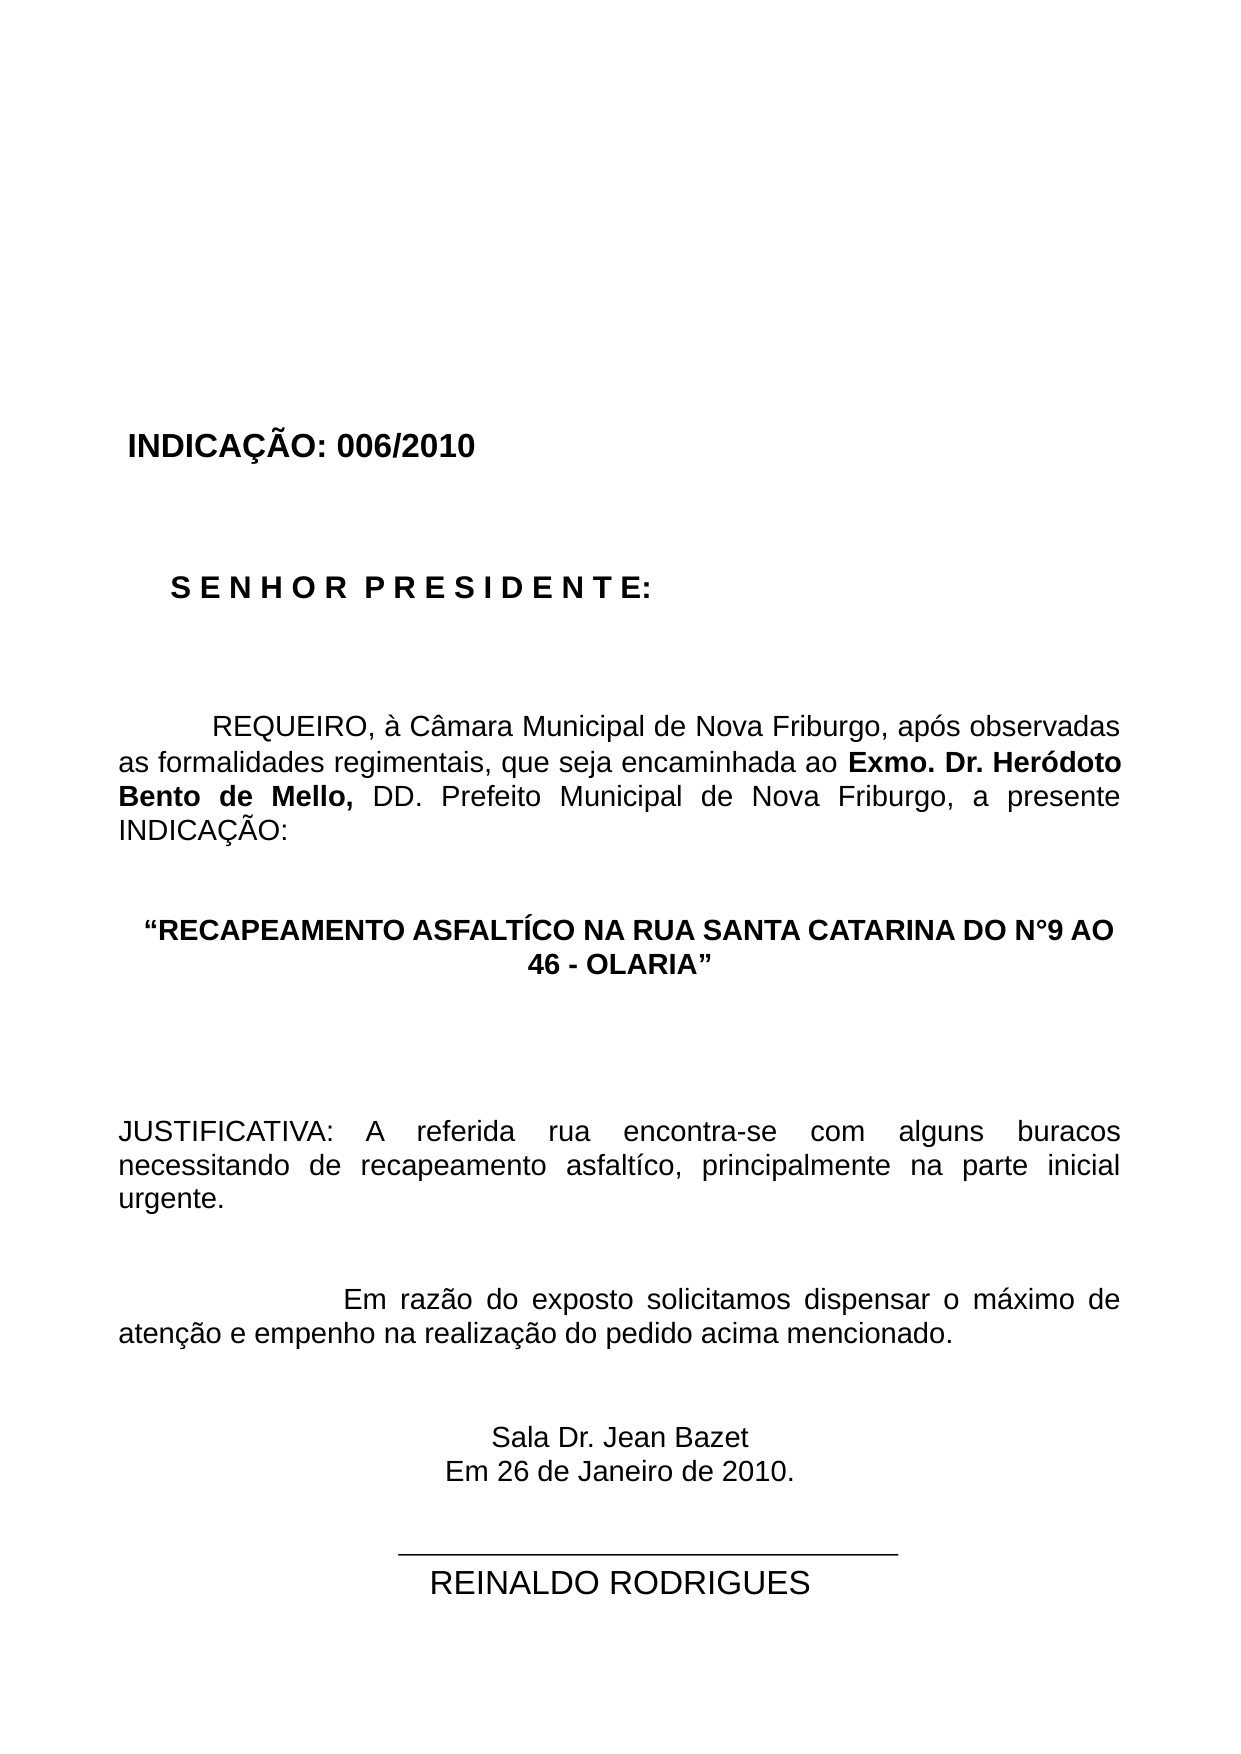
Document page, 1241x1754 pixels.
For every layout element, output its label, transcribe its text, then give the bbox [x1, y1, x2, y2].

text _________________________ [118, 1525, 1122, 1563]
text “RECAPEAMENTO ASFALTÍCO NA RUA SANTA CATARINA DO N°9 AO 46 - OLARIA” [118, 913, 1122, 980]
text INDICAÇÃO: 006/2010 [118, 426, 1122, 464]
text REINALDO RODRIGUES [118, 1563, 1122, 1601]
text Em 26 de Janeiro de 2010. [118, 1454, 1122, 1487]
text Em razão do exposto solicitamos dispensar o máximo de atenção e empenho na realização do pedido acima mencionado. [118, 1282, 1122, 1349]
text Sala Dr. Jean Bazet [118, 1420, 1122, 1454]
text S E N H O R P R E S I D E N T E: [118, 569, 1122, 605]
text JUSTIFICATIVA: A referida rua encontra-se com alguns buracos necessitando de recapeamento asfaltíco, principalmente na parte inicial urgente. [118, 1114, 1122, 1215]
text REQUEIRO, à Câmara Municipal de Nova Friburgo, após observadas as formalidades regimentais, que seja encaminhada ao Exmo. Dr. Heródoto Bento de Mello, DD. Prefeito Municipal de Nova Friburgo, a presente INDICAÇÃO: [118, 709, 1122, 846]
